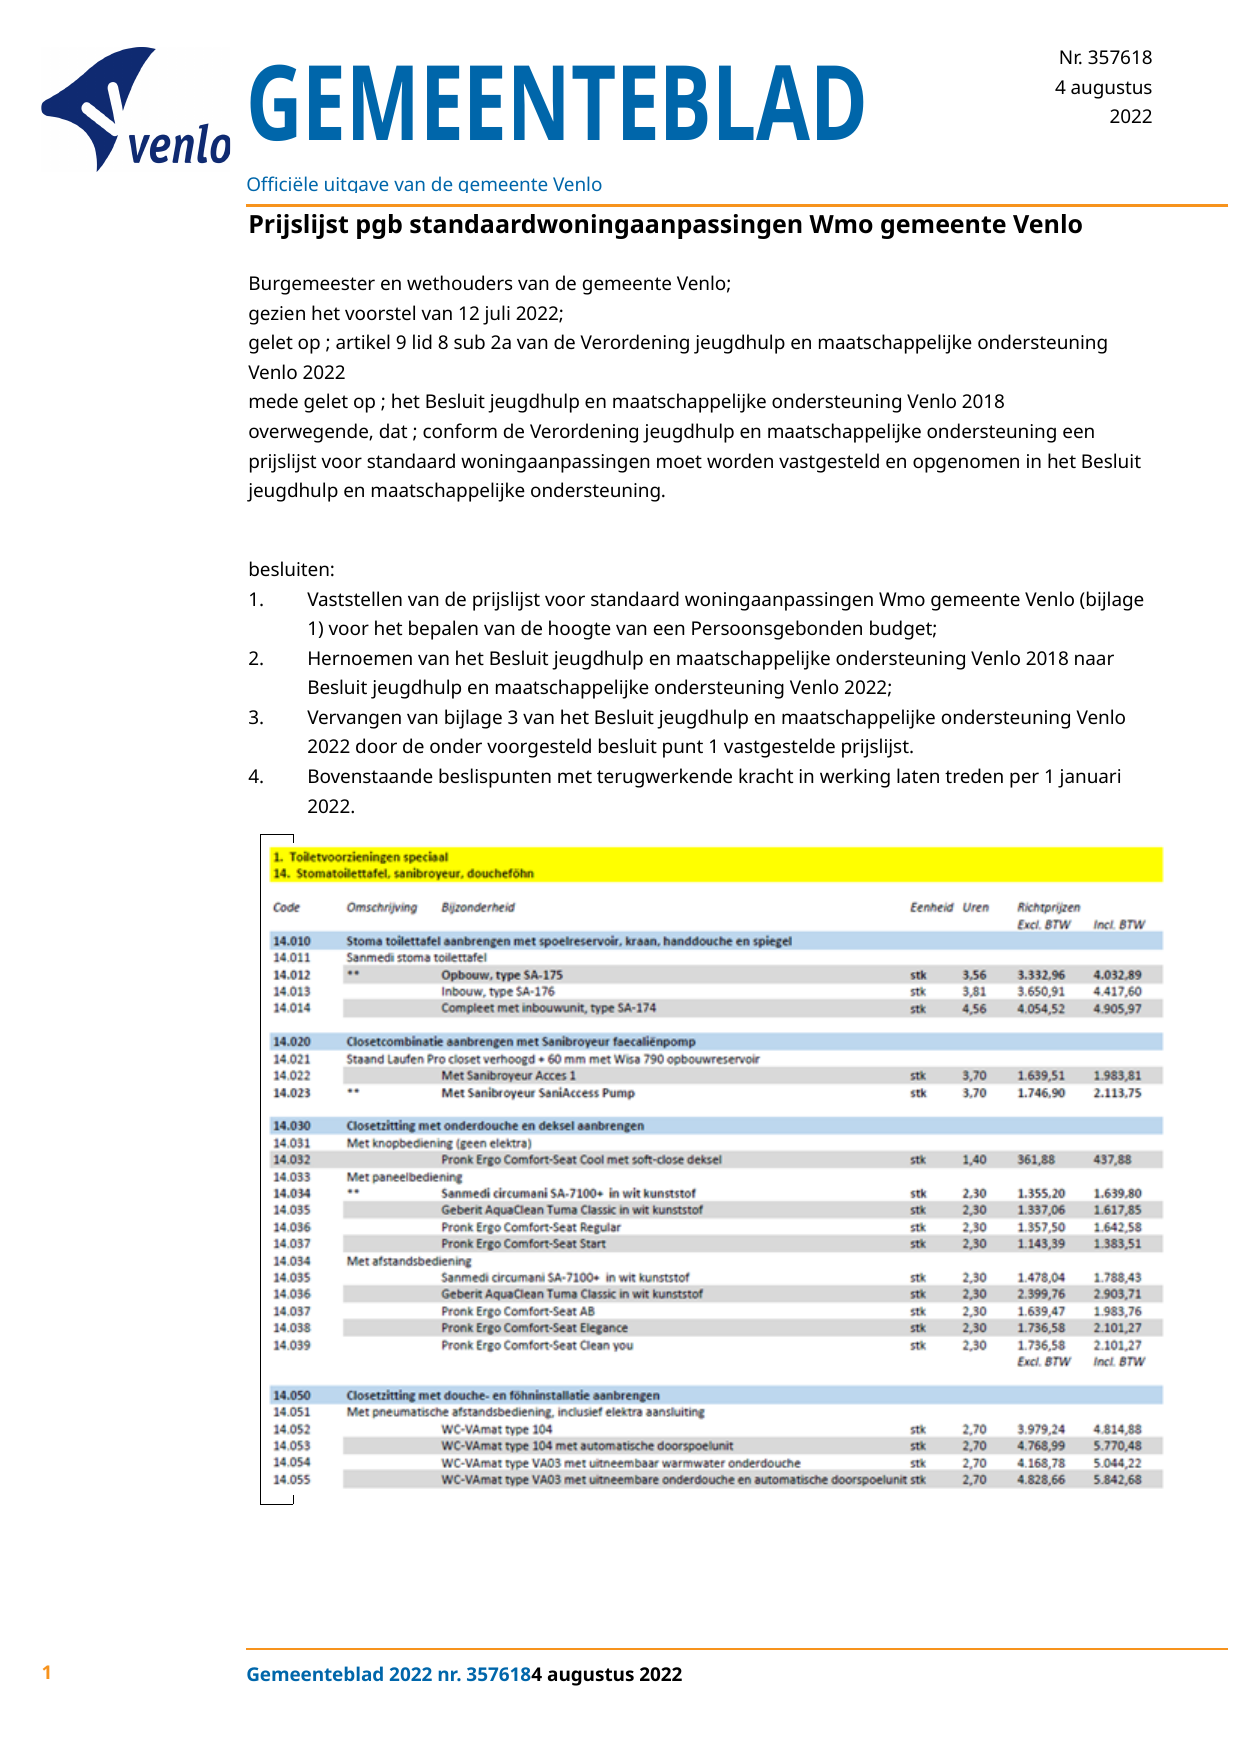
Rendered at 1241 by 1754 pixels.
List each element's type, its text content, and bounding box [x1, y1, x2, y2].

text besluiten: [248, 556, 1152, 582]
text overwegende, dat ; conform de Verordening jeugdhulp en maatschappelijke ondersteuning een prijslijst voor standaard woningaanpassingen moet worden vastgesteld en opgenomen in het Besluit jeugdhulp en maatschappelijke ondersteuning. [248, 418, 1152, 503]
list Vervangen van bijlage 3 van het Besluit jeugdhulp en maatschappelijke ondersteuning Venlo 2022 door de onder voorgesteld besluit punt 1 vastgestelde prijslijst. [248, 704, 1152, 759]
text Prijslijst pgb standaardwoningaanpassingen Wmo gemeente Venlo [248, 207, 1152, 241]
text Burgemeester en wethouders van de gemeente Venlo; [248, 270, 1152, 296]
list Bovenstaande beslispunten met terugwerkende kracht in werking laten treden per 1 januari 2022. [248, 763, 1152, 819]
text gezien het voorstel van 12 juli 2022; [248, 300, 1152, 326]
text gelet op ; artikel 9 lid 8 sub 2a van de Verordening jeugdhulp en maatschappelijke ondersteuning Venlo 2022 [248, 329, 1152, 385]
text mede gelet op ; het Besluit jeugdhulp en maatschappelijke ondersteuning Venlo 2018 [248, 389, 1152, 414]
picture [41, 47, 231, 172]
list Hernoemen van het Besluit jeugdhulp en maatschappelijke ondersteuning Venlo 2018 naar Besluit jeugdhulp en maatschappelijke ondersteuning Venlo 2022; [248, 645, 1152, 700]
picture [268, 843, 1173, 1495]
list Vaststellen van de prijslijst voor standaard woningaanpassingen Wmo gemeente Venlo (bijlage 1) voor het bepalen van de hoogte van een Persoonsgebonden budget; [248, 586, 1152, 641]
